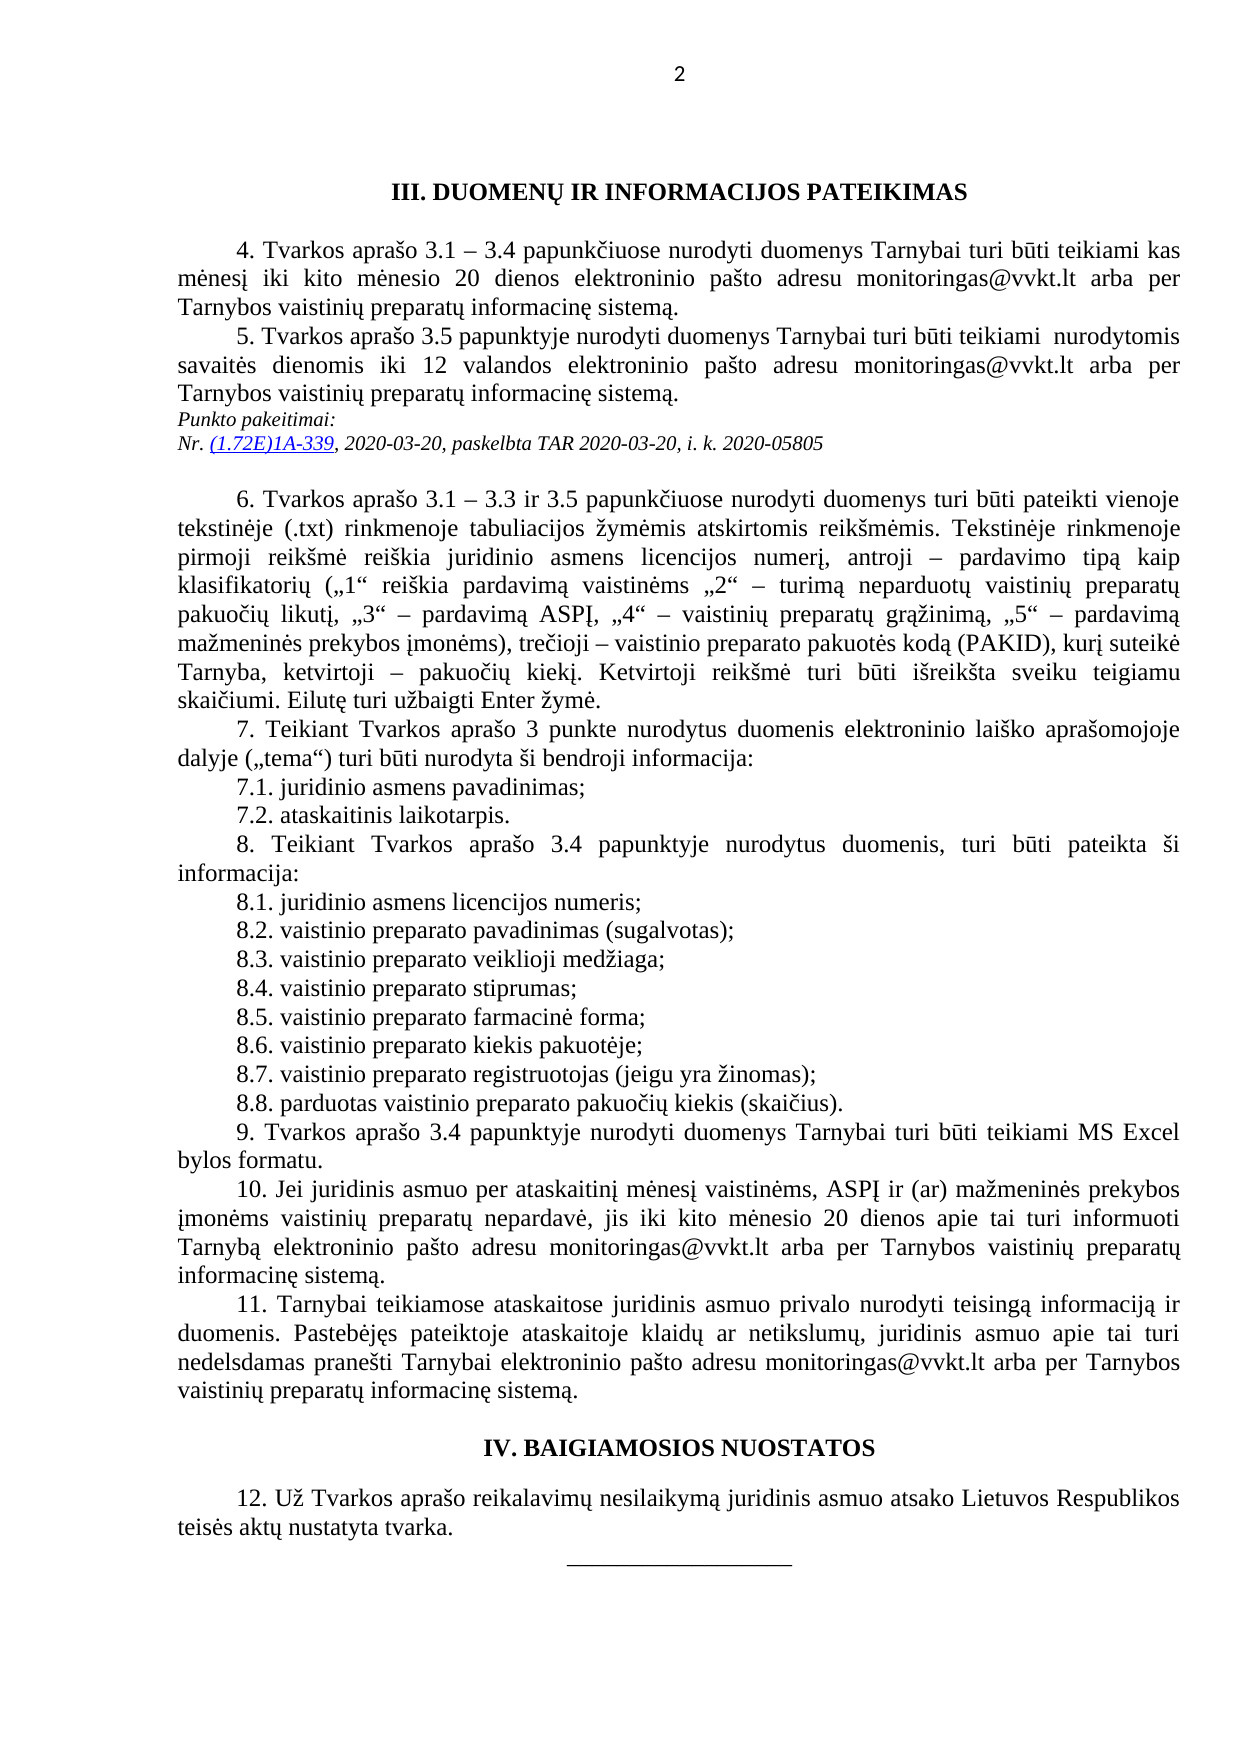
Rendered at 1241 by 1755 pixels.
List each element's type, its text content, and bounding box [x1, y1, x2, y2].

text 11. Tarnybai teikiamose ataskaitose juridinis asmuo privalo nurodyti teisingą informaciją ir duomenis. Pastebėjęs pateiktoje ataskaitoje klaidų ar netikslumų, juridinis asmuo apie tai turi nedelsdamas pranešti Tarnybai elektroninio pašto adresu monitoringas@vvkt.lt arba per Tarnybos vaistinių preparatų informacinę sistemą. [177, 1289, 1181, 1404]
text 8.8. parduotas vaistinio preparato pakuočių kiekis (skaičius). [177, 1088, 1181, 1117]
text 8. Teikiant Tvarkos aprašo 3.4 papunktyje nurodytus duomenis, turi būti pateikta ši informacija: [177, 829, 1181, 887]
text __________________ [177, 1541, 1181, 1569]
text 5. Tvarkos aprašo 3.5 papunktyje nurodyti duomenys Tarnybai turi būti teikiami nurodytomis savaitės dienomis iki 12 valandos elektroninio pašto adresu monitoringas@vvkt.lt arba per Tarnybos vaistinių preparatų informacinę sistemą. [177, 321, 1181, 407]
text 8.2. vaistinio preparato pavadinimas (sugalvotas); [177, 915, 1181, 944]
text 7.1. juridinio asmens pavadinimas; [177, 772, 1181, 800]
text 4. Tvarkos aprašo 3.1 – 3.4 papunkčiuose nurodyti duomenys Tarnybai turi būti teikiami kas mėnesį iki kito mėnesio 20 dienos elektroninio pašto adresu monitoringas@vvkt.lt arba per Tarnybos vaistinių preparatų informacinę sistemą. [177, 235, 1181, 321]
text Nr. (1.72E)1A-339, 2020-03-20, paskelbta TAR 2020-03-20, i. k. 2020-05805 [177, 431, 1181, 455]
text III. DUOMENŲ IR informacijos PATEIKIMAS [177, 177, 1181, 206]
text 10. Jei juridinis asmuo per ataskaitinį mėnesį vaistinėms, ASPĮ ir (ar) mažmeninės prekybos įmonėms vaistinių preparatų nepardavė, jis iki kito mėnesio 20 dienos apie tai turi informuoti Tarnybą elektroninio pašto adresu monitoringas@vvkt.lt arba per Tarnybos vaistinių preparatų informacinę sistemą. [177, 1174, 1181, 1289]
text IV. BAIGIAMOSIOS NUOSTATOS [177, 1433, 1181, 1462]
text 12. Už Tvarkos aprašo reikalavimų nesilaikymą juridinis asmuo atsako Lietuvos Respublikos teisės aktų nustatyta tvarka. [177, 1483, 1181, 1541]
text 8.6. vaistinio preparato kiekis pakuotėje; [177, 1030, 1181, 1059]
text 7.2. ataskaitinis laikotarpis. [177, 800, 1181, 829]
text 8.7. vaistinio preparato registruotojas (jeigu yra žinomas); [177, 1059, 1181, 1088]
text 7. Teikiant Tvarkos aprašo 3 punkte nurodytus duomenis elektroninio laiško aprašomojoje dalyje („tema“) turi būti nurodyta ši bendroji informacija: [177, 714, 1181, 772]
text 6. Tvarkos aprašo 3.1 – 3.3 ir 3.5 papunkčiuose nurodyti duomenys turi būti pateikti vienoje tekstinėje (.txt) rinkmenoje tabuliacijos žymėmis atskirtomis reikšmėmis. Tekstinėje rinkmenoje pirmoji reikšmė reiškia juridinio asmens licencijos numerį, antroji – pardavimo tipą kaip klasifikatorių („1“ reiškia pardavimą vaistinėms „2“ – turimą neparduotų vaistinių preparatų pakuočių likutį, „3“ – pardavimą ASPĮ, „4“ – vaistinių preparatų grąžinimą, „5“ – pardavimą mažmeninės prekybos įmonėms), trečioji – vaistinio preparato pakuotės kodą (PAKID), kurį suteikė Tarnyba, ketvirtoji – pakuočių kiekį. Ketvirtoji reikšmė turi būti išreikšta sveiku teigiamu skaičiumi. Eilutę turi užbaigti Enter žymė. [177, 484, 1181, 714]
text Punkto pakeitimai: [177, 407, 1181, 431]
text 8.1. juridinio asmens licencijos numeris; [177, 887, 1181, 915]
text 8.5. vaistinio preparato farmacinė forma; [177, 1002, 1181, 1030]
text 9. Tvarkos aprašo 3.4 papunktyje nurodyti duomenys Tarnybai turi būti teikiami MS Excel bylos formatu. [177, 1117, 1181, 1174]
text 8.4. vaistinio preparato stiprumas; [177, 973, 1181, 1002]
text 8.3. vaistinio preparato veiklioji medžiaga; [177, 944, 1181, 973]
